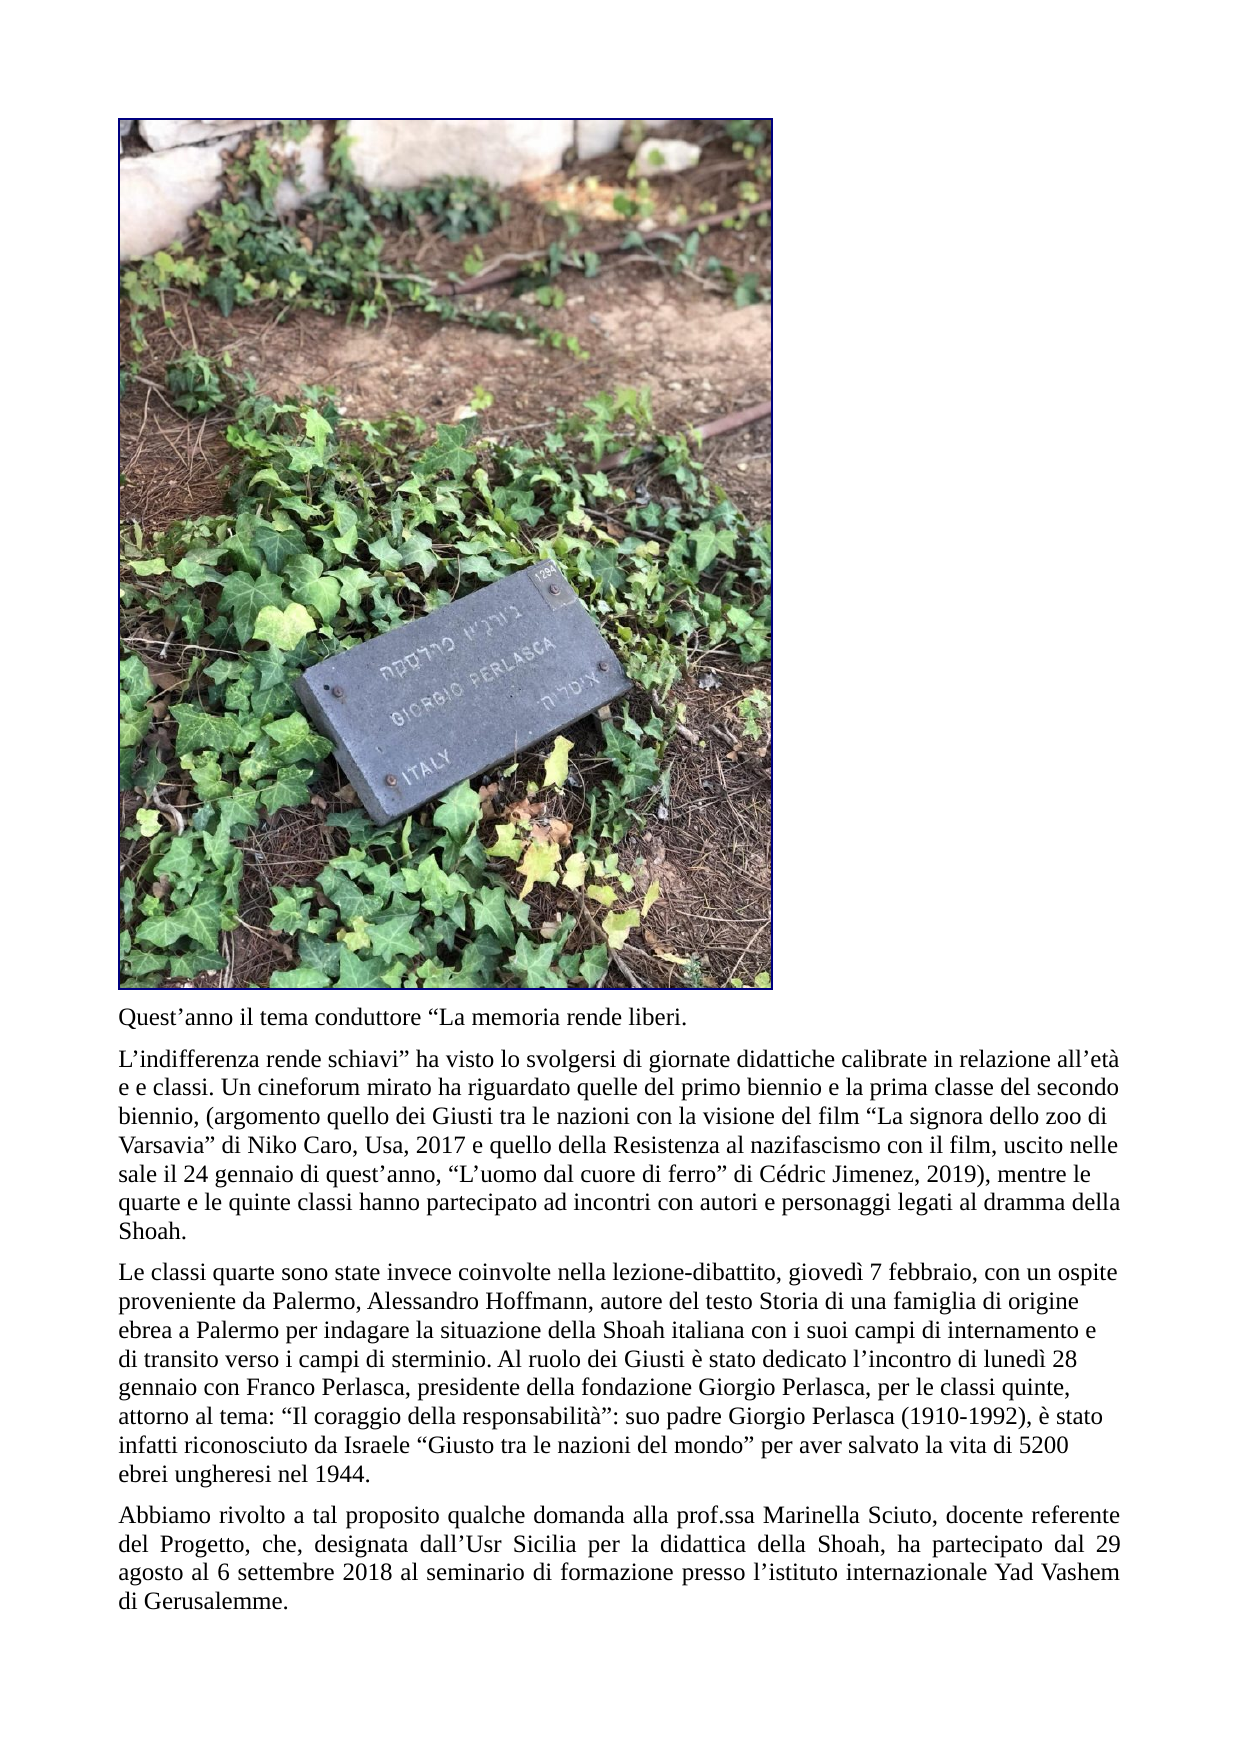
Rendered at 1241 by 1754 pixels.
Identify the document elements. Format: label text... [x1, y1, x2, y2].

text Le classi quarte sono state invece coinvolte nella lezione-dibattito, giovedì 7 febbraio, con un ospite proveniente da Palermo, Alessandro Hoffmann, autore del testo Storia di una famiglia di origine ebrea a Palermo per indagare la situazione della Shoah italiana con i suoi campi di internamento e di transito verso i campi di sterminio. Al ruolo dei Giusti è stato dedicato l’incontro di lunedì 28 gennaio con Franco Perlasca, presidente della fondazione Giorgio Perlasca, per le classi quinte, attorno al tema: “Il coraggio della responsabilità”: suo padre Giorgio Perlasca (1910-1992), è stato infatti riconosciuto da Israele “Giusto tra le nazioni del mondo” per aver salvato la vita di 5200 ebrei ungheresi nel 1944. [118, 1257, 1122, 1487]
text L’indifferenza rende schiavi” ha visto lo svolgersi di giornate didattiche calibrate in relazione all’età e e classi. Un cineforum mirato ha riguardato quelle del primo biennio e la prima classe del secondo biennio, (argomento quello dei Giusti tra le nazioni con la visione del film “La signora dello zoo di Varsavia” di Niko Caro, Usa, 2017 e quello della Resistenza al nazifascismo con il film, uscito nelle sale il 24 gennaio di quest’anno, “L’uomo dal cuore di ferro” di Cédric Jimenez, 2019), mentre le quarte e le quinte classi hanno partecipato ad incontri con autori e personaggi legati al dramma della Shoah. [118, 1044, 1122, 1245]
picture [120, 120, 771, 988]
text Quest’anno il tema conduttore “La memoria rende liberi. [118, 1002, 1122, 1031]
text Abbiamo rivolto a tal proposito qualche domanda alla prof.ssa Marinella Sciuto, docente referente del Progetto, che, designata dall’Usr Sicilia per la didattica della Shoah, ha partecipato dal 29 agosto al 6 settembre 2018 al seminario di formazione presso l’istituto internazionale Yad Vashem di Gerusalemme. [118, 1500, 1122, 1615]
